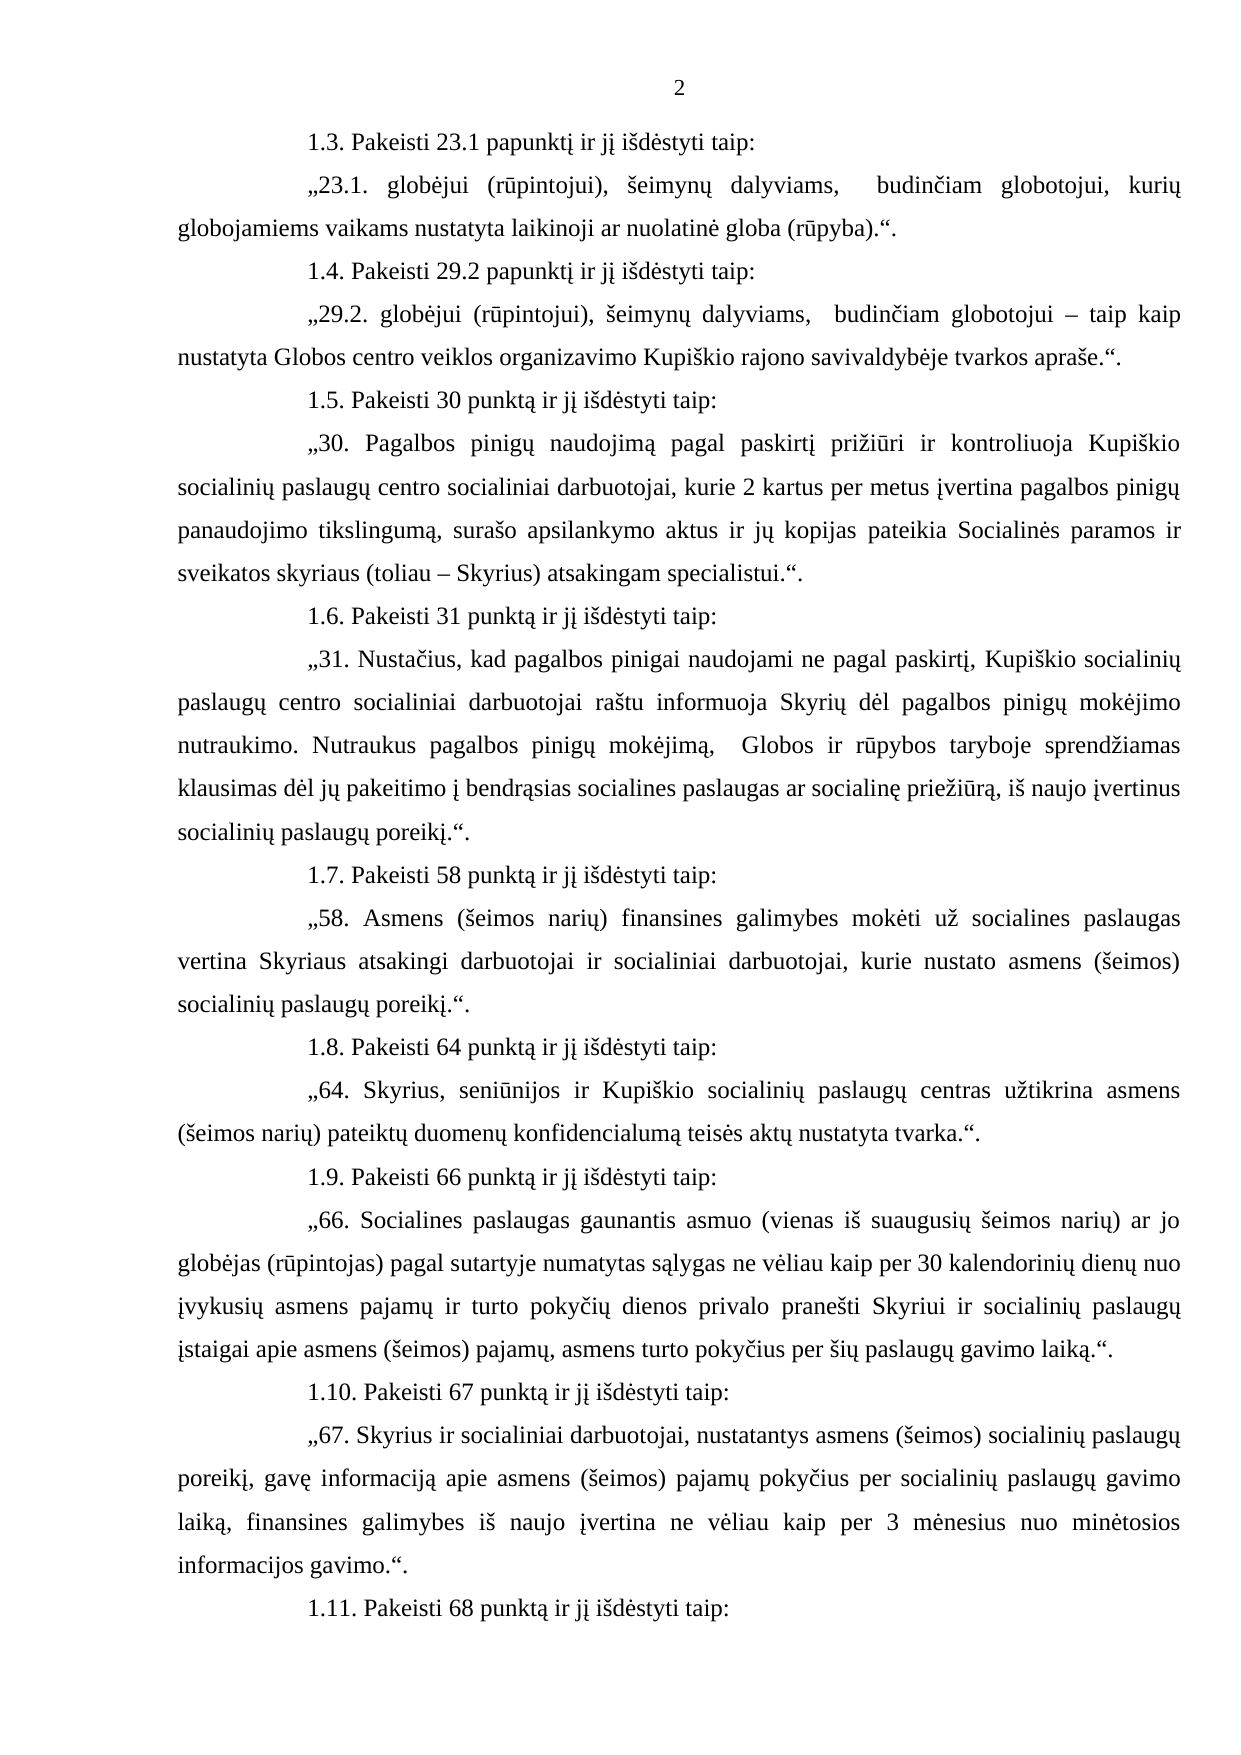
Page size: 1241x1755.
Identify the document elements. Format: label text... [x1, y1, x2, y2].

text „30. Pagalbos pinigų naudojimą pagal paskirtį prižiūri ir kontroliuoja Kupiškio socialinių paslaugų centro socialiniai darbuotojai, kurie 2 kartus per metus įvertina pagalbos pinigų panaudojimo tikslingumą, surašo apsilankymo aktus ir jų kopijas pateikia Socialinės paramos ir sveikatos skyriaus (toliau – Skyrius) atsakingam specialistui.“. [177, 428, 1181, 587]
text 1.4. Pakeisti 29.2 papunktį ir jį išdėstyti taip: [177, 256, 1181, 285]
text „67. Skyrius ir socialiniai darbuotojai, nustatantys asmens (šeimos) socialinių paslaugų poreikį, gavę informaciją apie asmens (šeimos) pajamų pokyčius per socialinių paslaugų gavimo laiką, finansines galimybes iš naujo įvertina ne vėliau kaip per 3 mėnesius nuo minėtosios informacijos gavimo.“. [177, 1420, 1181, 1578]
text 1.6. Pakeisti 31 punktą ir jį išdėstyti taip: [177, 601, 1181, 630]
text „66. Socialines paslaugas gaunantis asmuo (vienas iš suaugusių šeimos narių) ar jo globėjas (rūpintojas) pagal sutartyje numatytas sąlygas ne vėliau kaip per 30 kalendorinių dienų nuo įvykusių asmens pajamų ir turto pokyčių dienos privalo pranešti Skyriui ir socialinių paslaugų įstaigai apie asmens (šeimos) pajamų, asmens turto pokyčius per šių paslaugų gavimo laiką.“. [177, 1205, 1181, 1363]
text „31. Nustačius, kad pagalbos pinigai naudojami ne pagal paskirtį, Kupiškio socialinių paslaugų centro socialiniai darbuotojai raštu informuoja Skyrių dėl pagalbos pinigų mokėjimo nutraukimo. Nutraukus pagalbos pinigų mokėjimą, Globos ir rūpybos taryboje sprendžiamas klausimas dėl jų pakeitimo į bendrąsias socialines paslaugas ar socialinę priežiūrą, iš naujo įvertinus socialinių paslaugų poreikį.“. [177, 644, 1181, 845]
text 1.11. Pakeisti 68 punktą ir jį išdėstyti taip: [177, 1593, 1181, 1622]
text 1.8. Pakeisti 64 punktą ir jį išdėstyti taip: [177, 1032, 1181, 1061]
text „64. Skyrius, seniūnijos ir Kupiškio socialinių paslaugų centras užtikrina asmens (šeimos narių) pateiktų duomenų konfidencialumą teisės aktų nustatyta tvarka.“. [177, 1075, 1181, 1147]
text „58. Asmens (šeimos narių) finansines galimybes mokėti už socialines paslaugas vertina Skyriaus atsakingi darbuotojai ir socialiniai darbuotojai, kurie nustato asmens (šeimos) socialinių paslaugų poreikį.“. [177, 903, 1181, 1018]
text „29.2. globėjui (rūpintojui), šeimynų dalyviams, budinčiam globotojui – taip kaip nustatyta Globos centro veiklos organizavimo Kupiškio rajono savivaldybėje tvarkos apraše.“. [177, 299, 1181, 371]
text „23.1. globėjui (rūpintojui), šeimynų dalyviams, budinčiam globotojui, kurių globojamiems vaikams nustatyta laikinoji ar nuolatinė globa (rūpyba).“. [177, 170, 1181, 242]
text 1.7. Pakeisti 58 punktą ir jį išdėstyti taip: [177, 860, 1181, 888]
text 1.5. Pakeisti 30 punktą ir jį išdėstyti taip: [177, 385, 1181, 414]
text 1.9. Pakeisti 66 punktą ir jį išdėstyti taip: [177, 1162, 1181, 1190]
text 1.3. Pakeisti 23.1 papunktį ir jį išdėstyti taip: [177, 127, 1181, 155]
text 1.10. Pakeisti 67 punktą ir jį išdėstyti taip: [177, 1377, 1181, 1406]
